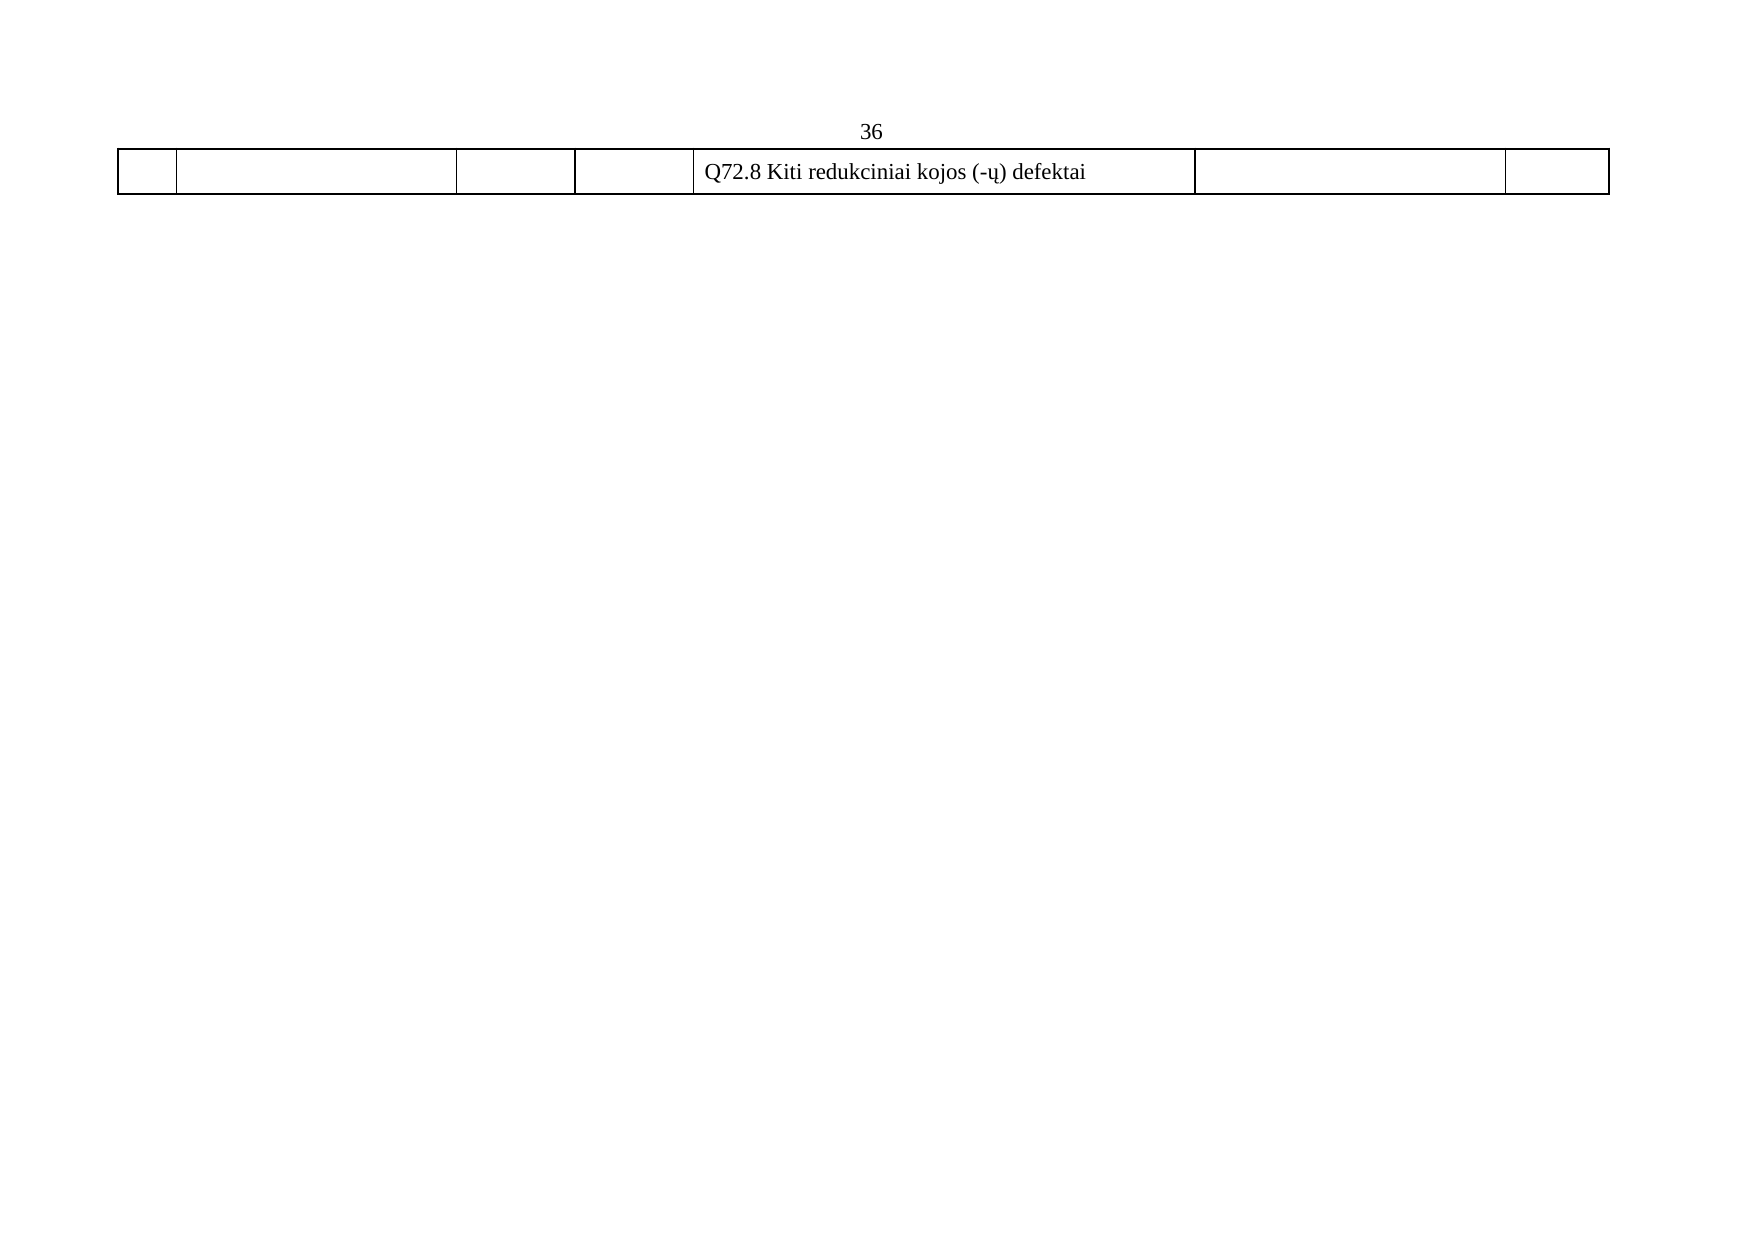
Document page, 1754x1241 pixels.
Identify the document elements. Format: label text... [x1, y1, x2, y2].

table_cell [457, 150, 574, 193]
table_cell [1506, 150, 1608, 193]
table_cell [1196, 150, 1505, 193]
table_cell [177, 150, 456, 193]
table_cell Q72.8 Kiti redukciniai kojos (-ų) defektai [694, 150, 1194, 193]
table_cell [119, 150, 176, 193]
table_cell [576, 150, 693, 193]
